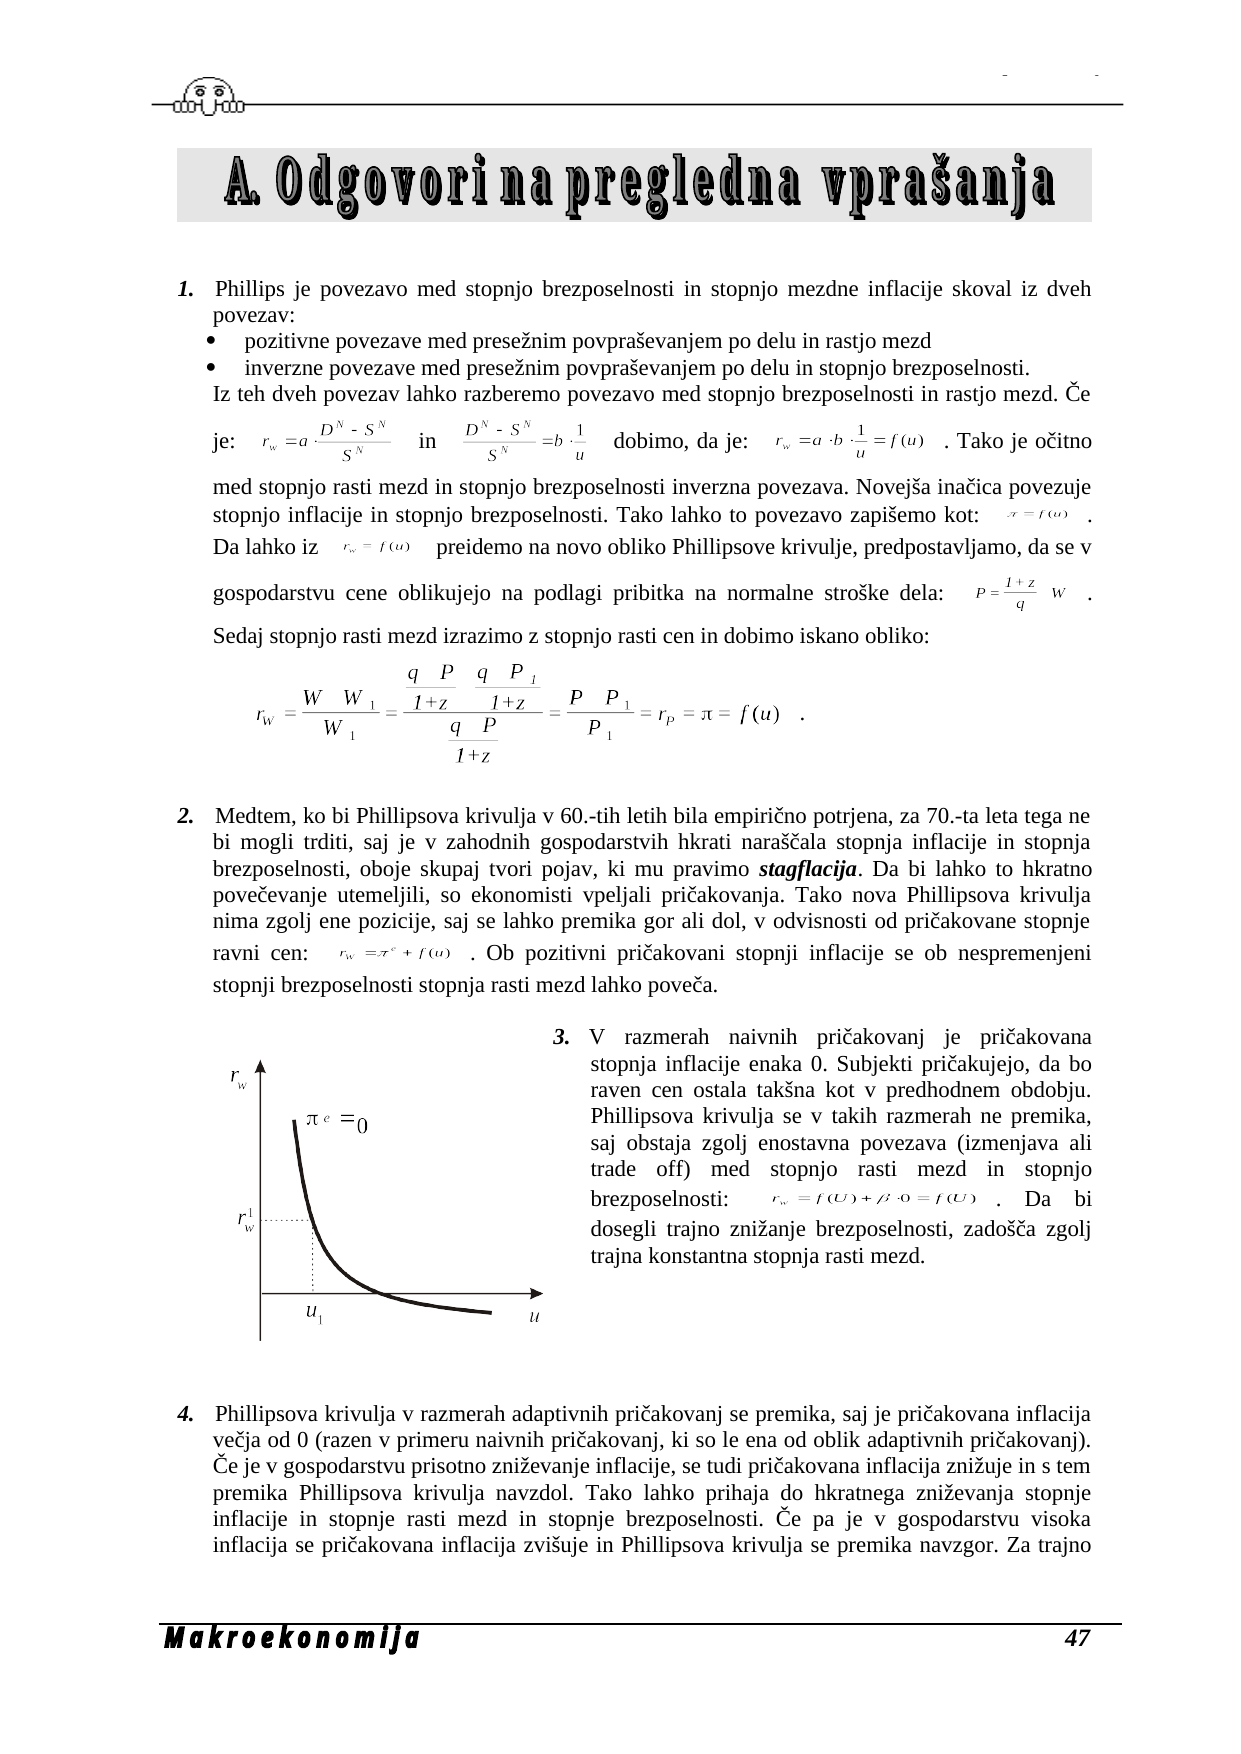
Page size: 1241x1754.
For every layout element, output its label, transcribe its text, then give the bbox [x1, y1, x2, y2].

list Medtem, ko bi Phillipsova krivulja v 60.-tih letih bila empirično potrjena, za 70.-ta leta tega ne bi mogli trditi, saj je v zahodnih gospodarstvih hkrati naraščala stopnja inflacije in stopnja brezposelnosti, oboje skupaj tvori pojav, ki mu pravimo stagflacija. Da bi lahko to hkratno povečevanje utemeljili, so ekonomisti vpeljali pričakovanja. Tako nova Phillipsova krivulja nima zgolj ene pozicije, saj se lahko premika gor ali dol, v odvisnosti od pričakovane stopnje ravni cen: . Ob pozitivni pričakovani stopnji inflacije se ob nespremenjeni stopnji brezposelnosti stopnja rasti mezd lahko poveča. [177, 802, 1092, 997]
list pozitivne povezave med presežnim povpraševanjem po delu in rastjo mezd [207, 328, 1092, 354]
list Phillips je povezavo med stopnjo brezposelnosti in stopnjo mezdne inflacije skoval iz dveh povezav: [177, 275, 1092, 328]
text . [236, 648, 1092, 776]
list inverzne povezave med presežnim povpraševanjem po delu in stopnjo brezposelnosti. [207, 354, 1092, 380]
list Phillipsova krivulja v razmerah adaptivnih pričakovanj se premika, saj je pričakovana inflacija večja od 0 (razen v primeru naivnih pričakovanj, ki so le ena od oblik adaptivnih pričakovanj). Če je v gospodarstvu prisotno zniževanje inflacije, se tudi pričakovana inflacija znižuje in s tem premika Phillipsova krivulja navzdol. Tako lahko prihaja do hkratnega zniževanja stopnje inflacije in stopnje rasti mezd in stopnje brezposelnosti. Če pa je v gospodarstvu visoka inflacija se pričakovana inflacija zvišuje in Phillipsova krivulja se premika navzgor. Za trajno [177, 1400, 1092, 1558]
text Iz teh dveh povezav lahko razberemo povezavo med stopnjo brezposelnosti in rastjo mezd. Če je: in dobimo, da je: . Tako je očitno med stopnjo rasti mezd in stopnjo brezposelnosti inverzna povezava. Novejša inačica povezuje stopnjo inflacije in stopnjo brezposelnosti. Tako lahko to povezavo zapišemo kot: . Da lahko iz preidemo na novo obliko Phillipsove krivulje, predpostavljamo, da se v gospodarstvu cene oblikujejo na podlagi pribitka na normalne stroške dela: . Sedaj stopnjo rasti mezd izrazimo z stopnjo rasti cen in dobimo iskano obliko: [213, 380, 1092, 648]
list V razmerah naivnih pričakovanj je pričakovana stopnja inflacije enaka 0. Subjekti pričakujejo, da bo raven cen ostala takšna kot v predhodnem obdobju. Phillipsova krivulja se v takih razmerah ne premika, saj obstaja zgolj enostavna povezava (izmenjava ali trade off) med stopnjo rasti mezd in stopnjo brezposelnosti: . Da bi dosegli trajno znižanje brezposelnosti, zadošča zgolj trajna konstantna stopnja rasti mezd. [177, 1023, 1092, 1268]
